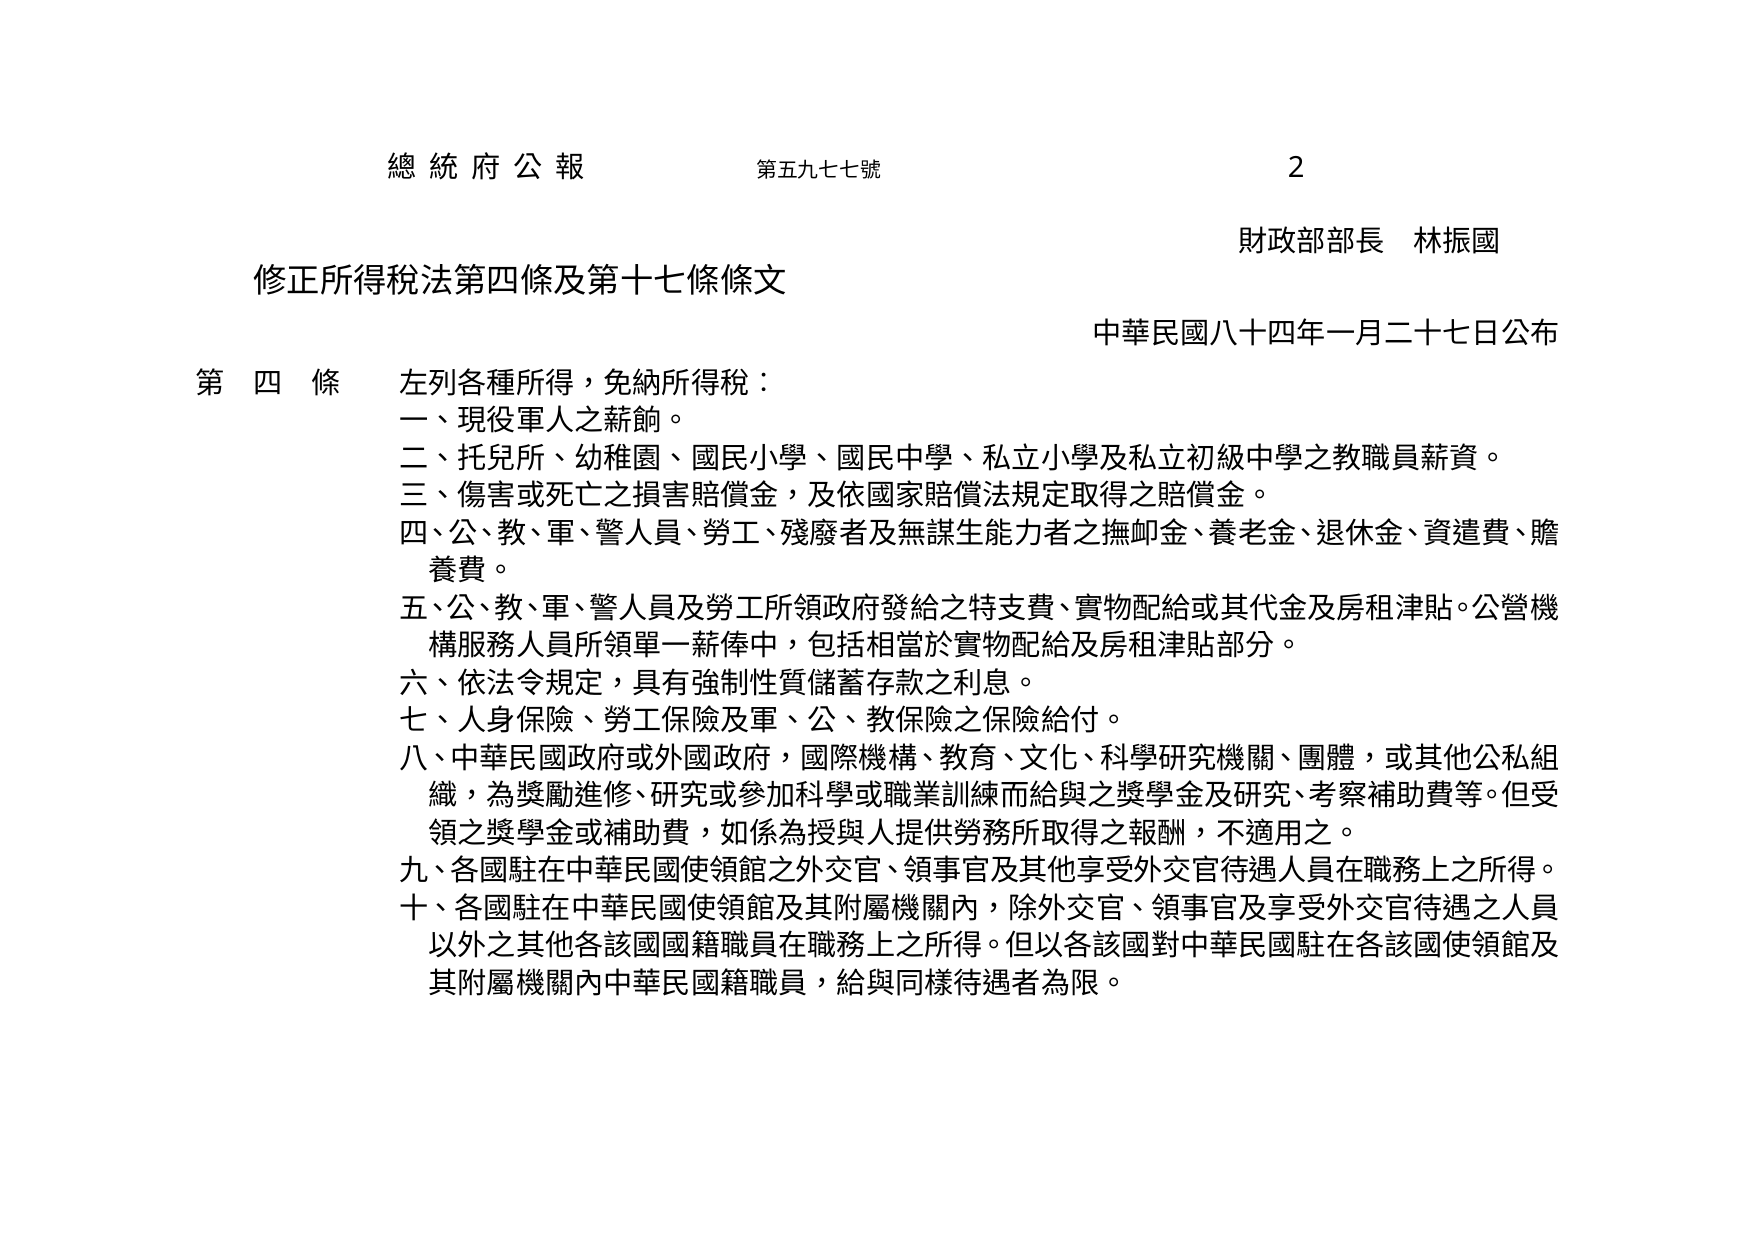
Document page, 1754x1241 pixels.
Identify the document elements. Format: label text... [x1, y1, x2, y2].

text 修正所得稅法第四條及第十七條條文 [253, 259, 1559, 301]
text 八、中華民國政府或外國政府，國際機構、教育、文化、科學研究機關、團體，或其他公私組織，為獎勵進修、研究或參加科學或職業訓練而給與之獎學金及研究、考察補助費等。但受領之獎學金或補助費，如係為授與人提供勞務所取得之報酬，不適用之。 [399, 738, 1559, 851]
text 財政部部長 林振國 [195, 222, 1501, 259]
text 六、依法令規定，具有強制性質儲蓄存款之利息。 [399, 663, 1559, 701]
text 四、公、教、軍、警人員、勞工、殘廢者及無謀生能力者之撫卹金、養老金、退休金、資遣費、贍養費。 [399, 513, 1559, 588]
text 九、各國駐在中華民國使領館之外交官、領事官及其他享受外交官待遇人員在職務上之所得。 [399, 851, 1559, 888]
text 五、公、教、軍、警人員及勞工所領政府發給之特支費、實物配給或其代金及房租津貼。公營機構服務人員所領單一薪俸中，包括相當於實物配給及房租津貼部分。 [399, 588, 1559, 663]
text 三、傷害或死亡之損害賠償金，及依國家賠償法規定取得之賠償金。 [399, 476, 1559, 513]
text 七、人身保險、勞工保險及軍、公、教保險之保險給付。 [399, 701, 1559, 738]
text 十、各國駐在中華民國使領館及其附屬機關內，除外交官、領事官及享受外交官待遇之人員以外之其他各該國國籍職員在職務上之所得。但以各該國對中華民國駐在各該國使領館及其附屬機關內中華民國籍職員，給與同樣待遇者為限。 [399, 888, 1559, 1001]
text 一、現役軍人之薪餉。 [399, 401, 1559, 438]
text 第 四 條 左列各種所得，免納所得稅︰ [195, 363, 1559, 401]
text 二、托兒所、幼稚園、國民小學、國民中學、私立小學及私立初級中學之教職員薪資。 [399, 438, 1559, 476]
text 中華民國八十四年一月二十七日公布 [195, 313, 1559, 351]
